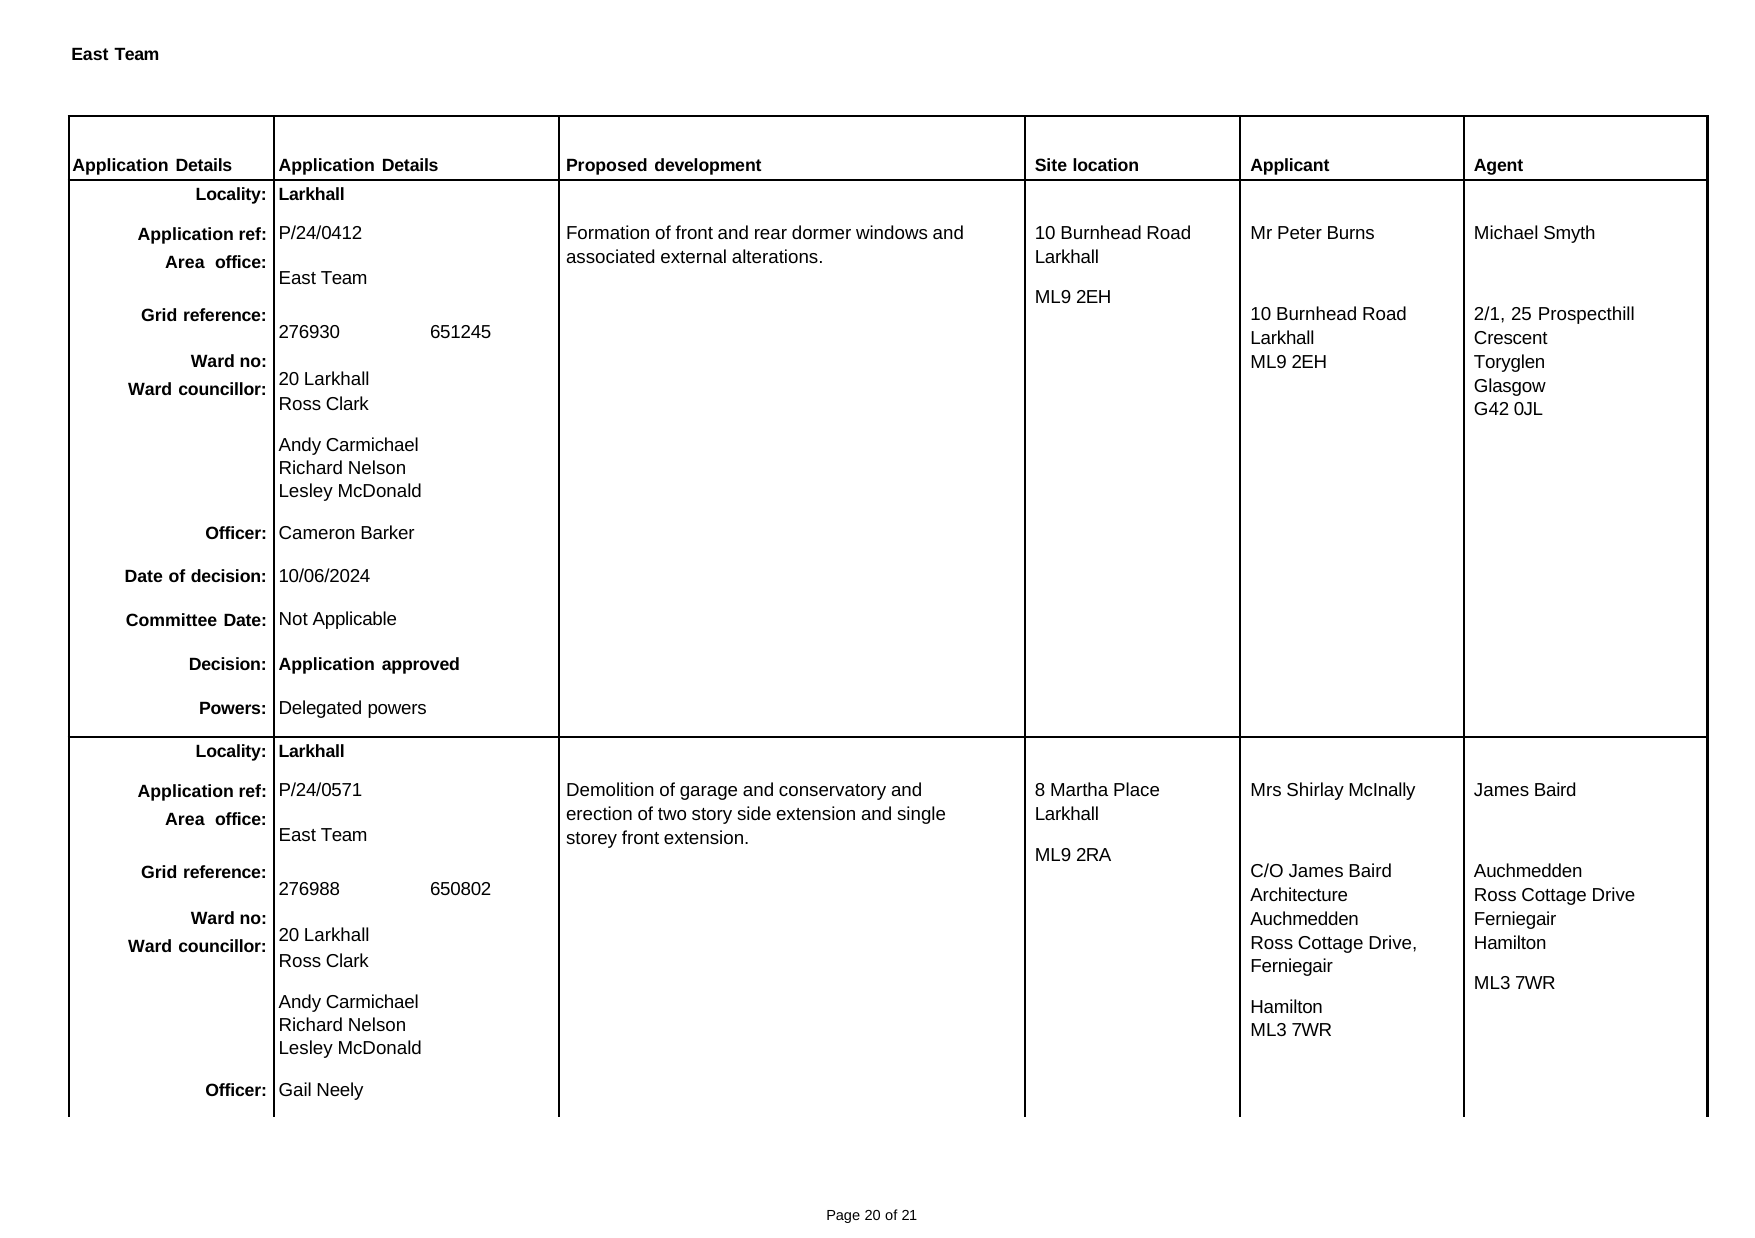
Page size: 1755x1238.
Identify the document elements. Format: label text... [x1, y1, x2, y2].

table_cell Committee Date: [70, 603, 273, 647]
table_cell James Baird Auchmedden Ross Cottage Drive Ferniegair Hamilton ML3 7WR [1465, 778, 1706, 1075]
table_cell Mr Peter Burns 10 Burnhead Road Larkhall ML9 2EH [1241, 221, 1463, 518]
table_cell Not Applicable [275, 603, 558, 647]
table_cell [1465, 647, 1706, 691]
table_cell [1241, 647, 1463, 691]
table_cell [560, 738, 1024, 777]
table_cell [560, 181, 1024, 221]
table_cell [1026, 181, 1239, 221]
table_cell Larkhall [275, 181, 558, 221]
table_cell [1241, 738, 1463, 777]
table_header Applicant [1241, 117, 1463, 179]
table_header Application Details [275, 117, 558, 179]
table_cell [1465, 181, 1706, 221]
table_cell [560, 691, 1024, 736]
table_cell [1465, 603, 1706, 647]
table_cell Decision: [70, 647, 273, 691]
table_cell [1465, 560, 1706, 603]
table_cell [1465, 1075, 1706, 1117]
table_cell Application approved [275, 647, 558, 691]
table_header Proposed development [560, 117, 1024, 179]
table_cell [1026, 519, 1239, 560]
table_cell [560, 603, 1024, 647]
table_cell [1026, 691, 1239, 736]
table_cell Larkhall [275, 738, 558, 777]
table_cell Cameron Barker [275, 519, 558, 560]
table_cell Mrs Shirlay McInally C/O James Baird Architecture Auchmedden Ross Cottage Drive, Ferniegair Hamilton ML3 7WR [1241, 778, 1463, 1075]
table_cell [1465, 519, 1706, 560]
table_cell [1241, 519, 1463, 560]
table_header Agent [1465, 117, 1706, 179]
table_cell [1465, 691, 1706, 736]
table_cell [1026, 603, 1239, 647]
table_cell Officer: [70, 519, 273, 560]
table_cell Date of decision: [70, 560, 273, 603]
table_cell Formation of front and rear dormer windows and associated external alterations. [560, 221, 1024, 518]
table_cell [1026, 560, 1239, 603]
table_cell [560, 1075, 1024, 1117]
table_cell Delegated powers [275, 691, 558, 736]
table_cell 10/06/2024 [275, 560, 558, 603]
table_cell [1026, 647, 1239, 691]
table_cell Application ref: Area office: Grid reference: Ward no: Ward councillor: [70, 221, 273, 518]
table_cell 10 Burnhead Road Larkhall ML9 2EH [1026, 221, 1239, 518]
table_cell [1241, 691, 1463, 736]
table_cell Locality: [70, 738, 273, 777]
table_cell [560, 560, 1024, 603]
table_cell [1465, 738, 1706, 777]
table_cell [560, 519, 1024, 560]
table_header Application Details [70, 117, 273, 179]
table_cell [1026, 1075, 1239, 1117]
table_cell [1241, 560, 1463, 603]
table_cell [560, 647, 1024, 691]
table_cell P/24/0412 East Team 276930 651245 20 Larkhall Ross Clark Andy Carmichael Richard Nelson Lesley McDonald [275, 221, 558, 518]
table_cell Officer: [70, 1075, 273, 1117]
table_cell Application ref: Area office: Grid reference: Ward no: Ward councillor: [70, 778, 273, 1075]
table_cell P/24/0571 East Team 276988 650802 20 Larkhall Ross Clark Andy Carmichael Richard Nelson Lesley McDonald [275, 778, 558, 1075]
table_cell [1241, 181, 1463, 221]
table_cell [1026, 738, 1239, 777]
table_cell Michael Smyth 2/1, 25 Prospecthill Crescent Toryglen Glasgow G42 0JL [1465, 221, 1706, 518]
table_cell 8 Martha Place Larkhall ML9 2RA [1026, 778, 1239, 1075]
table_cell Powers: [70, 691, 273, 736]
table_cell [1241, 603, 1463, 647]
table_cell Demolition of garage and conservatory and erection of two story side extension and single storey front extension. [560, 778, 1024, 1075]
table_cell [1241, 1075, 1463, 1117]
table_cell Gail Neely [275, 1075, 558, 1117]
table_header Site location [1026, 117, 1239, 179]
table_cell Locality: [70, 181, 273, 221]
